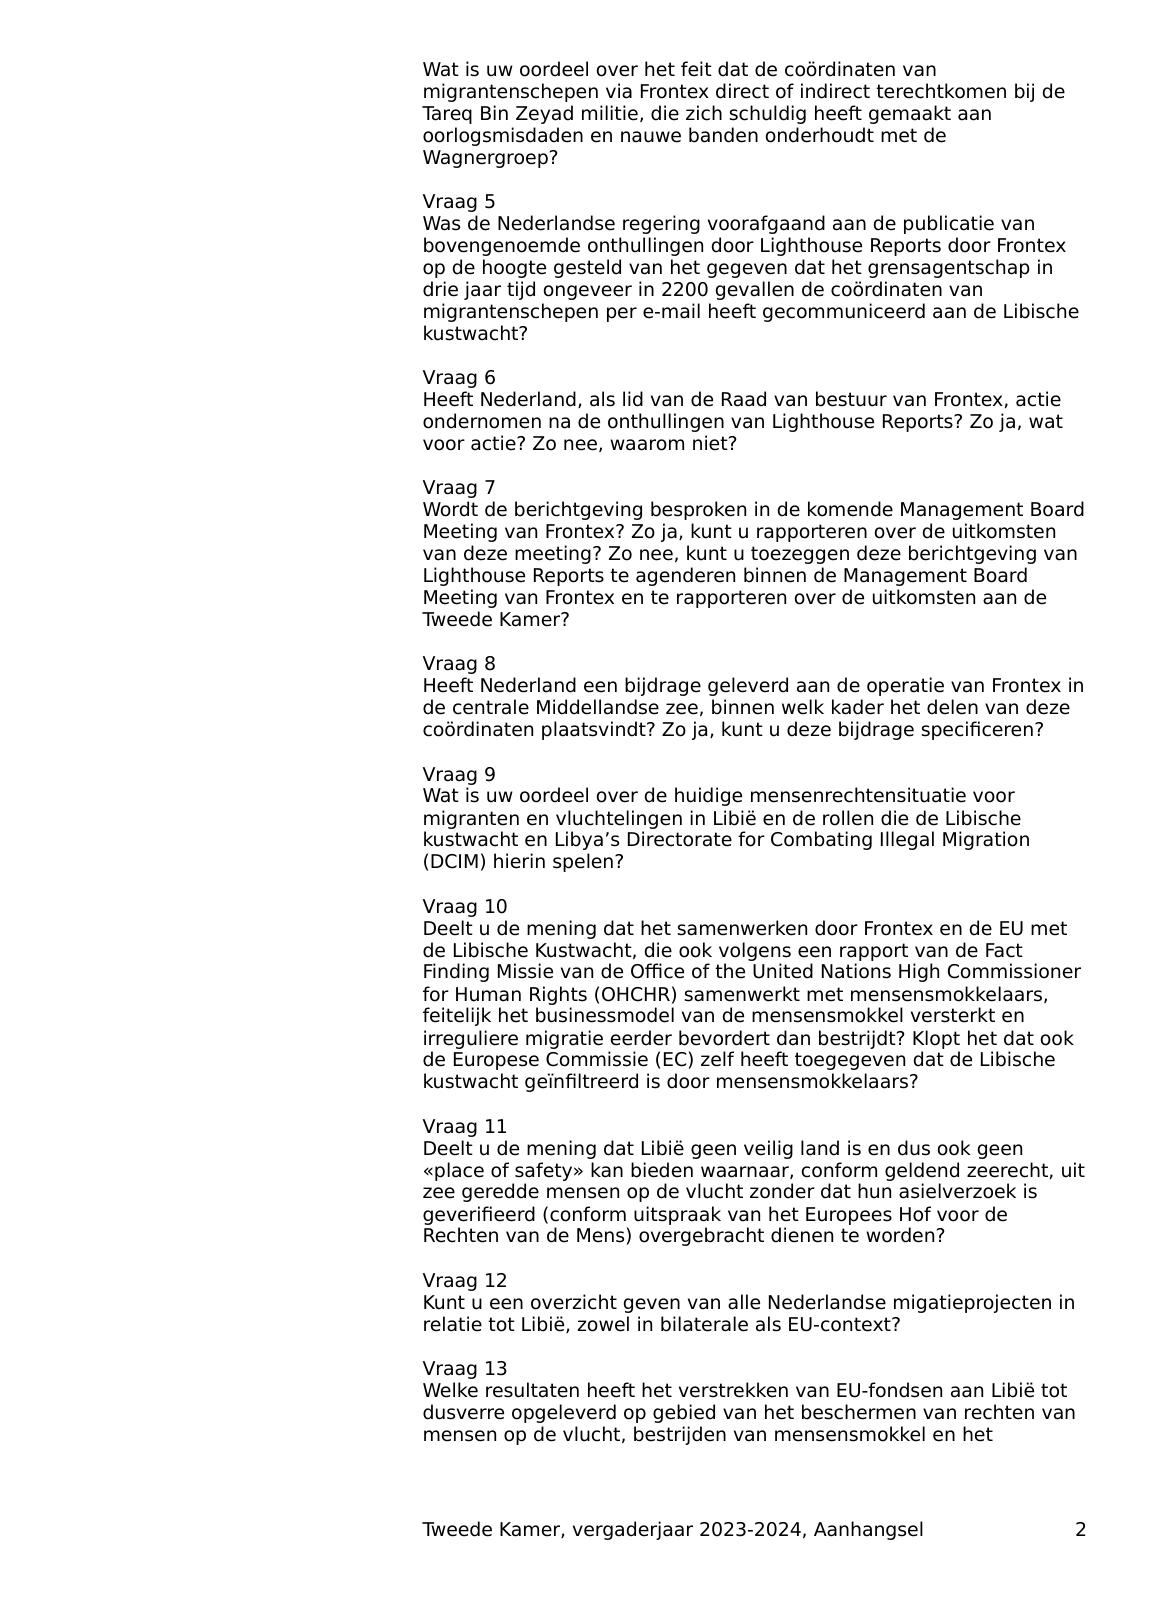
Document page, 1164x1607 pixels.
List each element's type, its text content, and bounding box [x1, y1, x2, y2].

text Vraag 8 [422, 653, 1087, 675]
text Deelt u de mening dat het samenwerken door Frontex en de EU met de Libische Kustwacht, die ook volgens een rapport van de Fact Finding Missie van de Office of the United Nations High Commissioner for Human Rights (OHCHR) samenwerkt met mensensmokkelaars, feitelijk het businessmodel van de mensensmokkel versterkt en irreguliere migratie eerder bevordert dan bestrijdt? Klopt het dat ook de Europese Commissie (EC) zelf heeft toegegeven dat de Libische kustwacht geïnfiltreerd is door mensensmokkelaars? [422, 917, 1087, 1093]
text Kunt u een overzicht geven van alle Nederlandse migatieprojecten in relatie tot Libië, zowel in bilaterale als EU-context? [422, 1292, 1087, 1336]
text Deelt u de mening dat Libië geen veilig land is en dus ook geen «place of safety» kan bieden waarnaar, conform geldend zeerecht, uit zee geredde mensen op de vlucht zonder dat hun asielverzoek is geverifieerd (conform uitspraak van het Europees Hof voor de Rechten van de Mens) overgebracht dienen te worden? [422, 1137, 1087, 1247]
text Welke resultaten heeft het verstrekken van EU-fondsen aan Libië tot dusverre opgeleverd op gebied van het beschermen van rechten van mensen op de vlucht, bestrijden van mensensmokkel en het [422, 1380, 1087, 1446]
text Vraag 10 [422, 896, 1087, 917]
text Was de Nederlandse regering voorafgaand aan de publicatie van bovengenoemde onthullingen door Lighthouse Reports door Frontex op de hoogte gesteld van het gegeven dat het grensagentschap in drie jaar tijd ongeveer in 2200 gevallen de coördinaten van migrantenschepen per e-mail heeft gecommuniceerd aan de Libische kustwacht? [422, 213, 1087, 345]
text Vraag 5 [422, 191, 1087, 213]
text Vraag 9 [422, 763, 1087, 785]
text Heeft Nederland een bijdrage geleverd aan de operatie van Frontex in de centrale Middellandse zee, binnen welk kader het delen van deze coördinaten plaatsvindt? Zo ja, kunt u deze bijdrage specificeren? [422, 675, 1087, 741]
text Heeft Nederland, als lid van de Raad van bestuur van Frontex, actie ondernomen na de onthullingen van Lighthouse Reports? Zo ja, wat voor actie? Zo nee, waarom niet? [422, 389, 1087, 455]
text Vraag 7 [422, 477, 1087, 499]
text Vraag 12 [422, 1269, 1087, 1292]
text Vraag 13 [422, 1358, 1087, 1380]
text Wat is uw oordeel over de huidige mensenrechtensituatie voor migranten en vluchtelingen in Libië en de rollen die de Libische kustwacht en Libya’s Directorate for Combating Illegal Migration (DCIM) hierin spelen? [422, 785, 1087, 873]
text Vraag 6 [422, 367, 1087, 389]
text Vraag 11 [422, 1116, 1087, 1137]
text Wat is uw oordeel over het feit dat de coördinaten van migrantenschepen via Frontex direct of indirect terechtkomen bij de Tareq Bin Zeyad militie, die zich schuldig heeft gemaakt aan oorlogsmisdaden en nauwe banden onderhoudt met de Wagnergroep? [422, 59, 1087, 169]
text Wordt de berichtgeving besproken in de komende Management Board Meeting van Frontex? Zo ja, kunt u rapporteren over de uitkomsten van deze meeting? Zo nee, kunt u toezeggen deze berichtgeving van Lighthouse Reports te agenderen binnen de Management Board Meeting van Frontex en te rapporteren over de uitkomsten aan de Tweede Kamer? [422, 499, 1087, 631]
